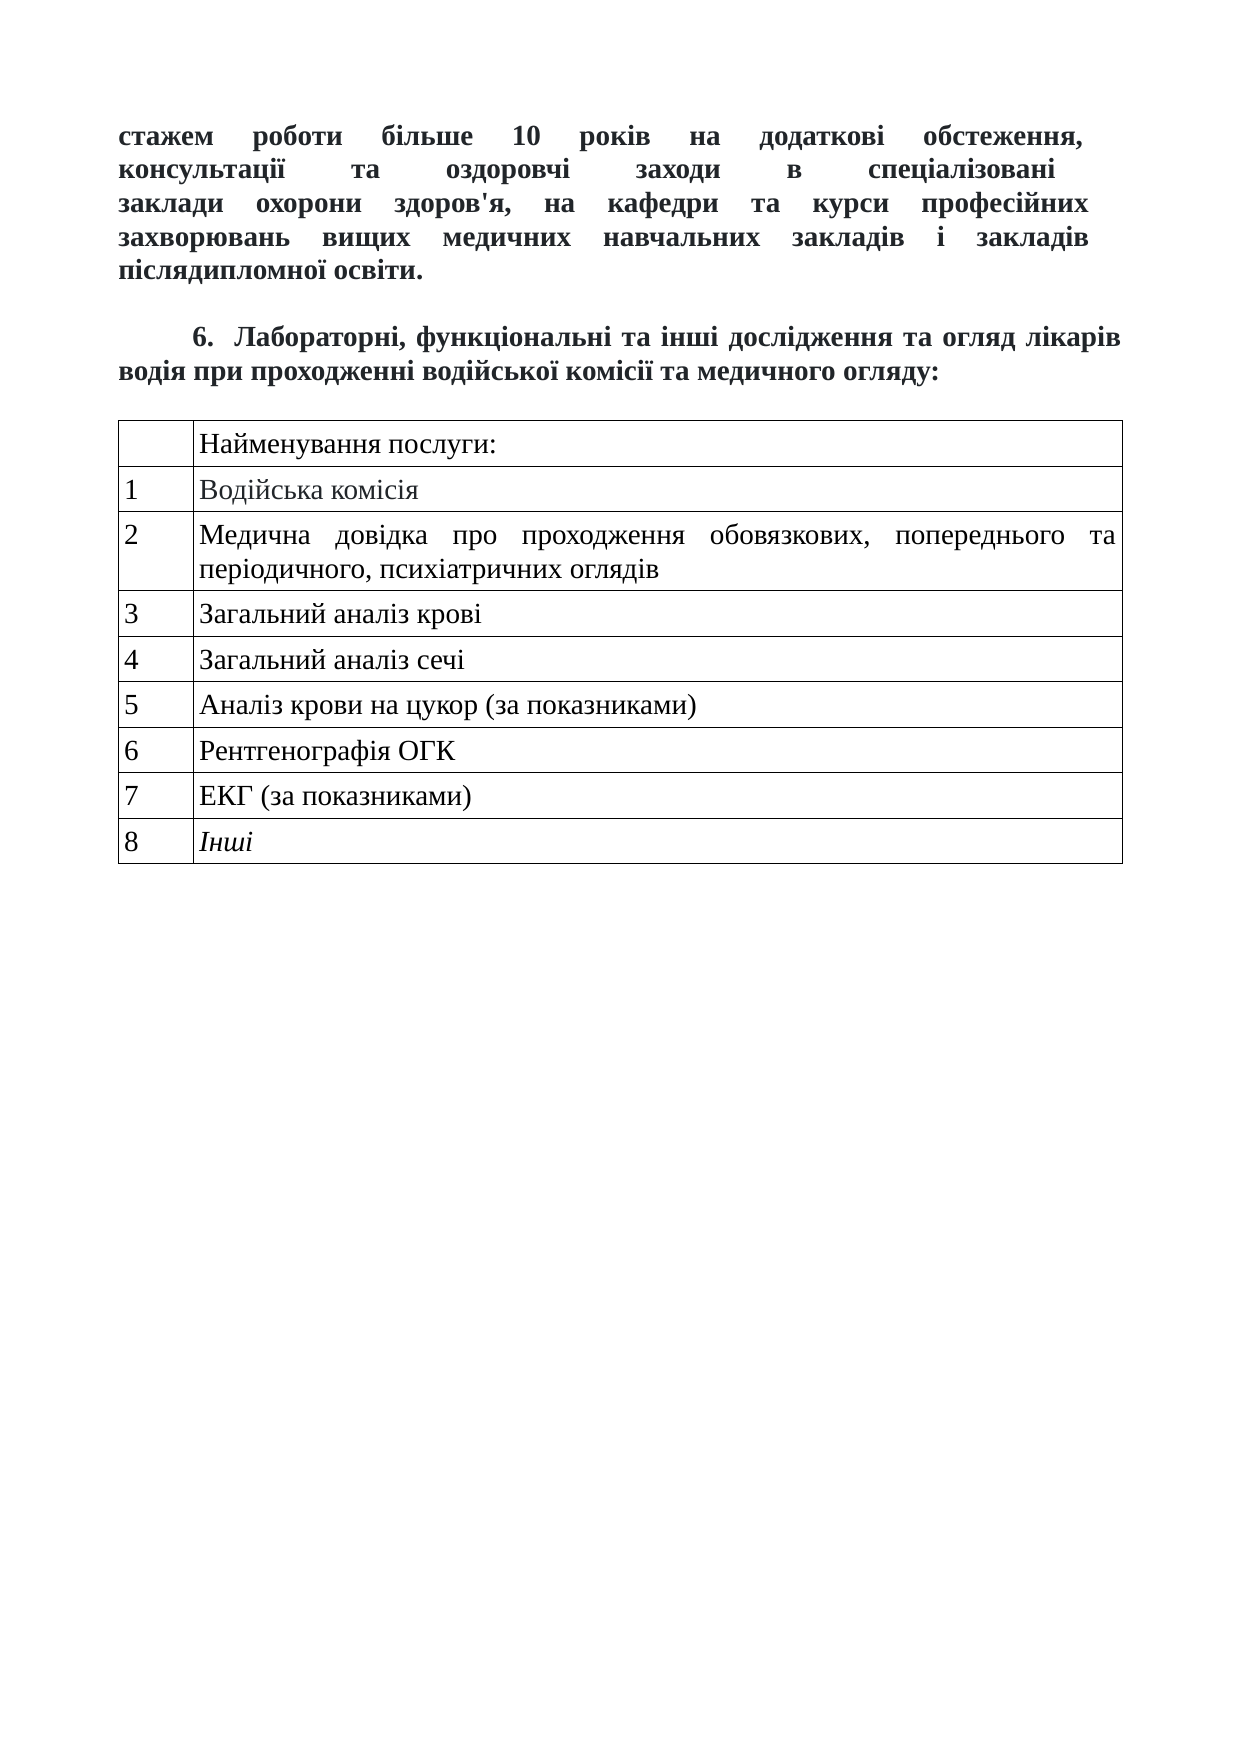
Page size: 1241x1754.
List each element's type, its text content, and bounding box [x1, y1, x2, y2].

table_cell Медична довідка про проходження обовязкових, попереднього та періодичного, психіатричних оглядів [194, 512, 1122, 590]
table_header [119, 421, 193, 466]
table_cell 8 [119, 819, 193, 863]
table_cell 5 [119, 682, 193, 727]
table_cell ЕКГ (за показниками) [194, 773, 1122, 818]
table_header Найменування послуги: [194, 421, 1122, 466]
text стажем роботи більше 10 років на додаткові обстеження, консультації та оздоровчі заходи в спеціалізовані заклади охорони здоров'я, на кафедри та курси професійних захворювань вищих медичних навчальних закладів і закладів післядипломної освіти. [118, 118, 1122, 286]
table_cell Рентгенографія ОГК [194, 728, 1122, 772]
table_cell Інші [194, 819, 1122, 863]
table_cell 6 [119, 728, 193, 772]
table_cell Загальний аналіз крові [194, 591, 1122, 636]
table_cell 2 [119, 512, 193, 590]
text 6. Лабораторні, функціональні та інші дослідження та огляд лікарів водія при проходженні водійської комісії та медичного огляду: [118, 319, 1122, 386]
table_cell 4 [119, 637, 193, 681]
table_cell 3 [119, 591, 193, 636]
table_cell 1 [119, 467, 193, 511]
table_cell Водійська комісія [194, 467, 1122, 511]
table_cell 7 [119, 773, 193, 818]
table_cell Аналіз крови на цукор (за показниками) [194, 682, 1122, 727]
table_cell Загальний аналіз сечі [194, 637, 1122, 681]
